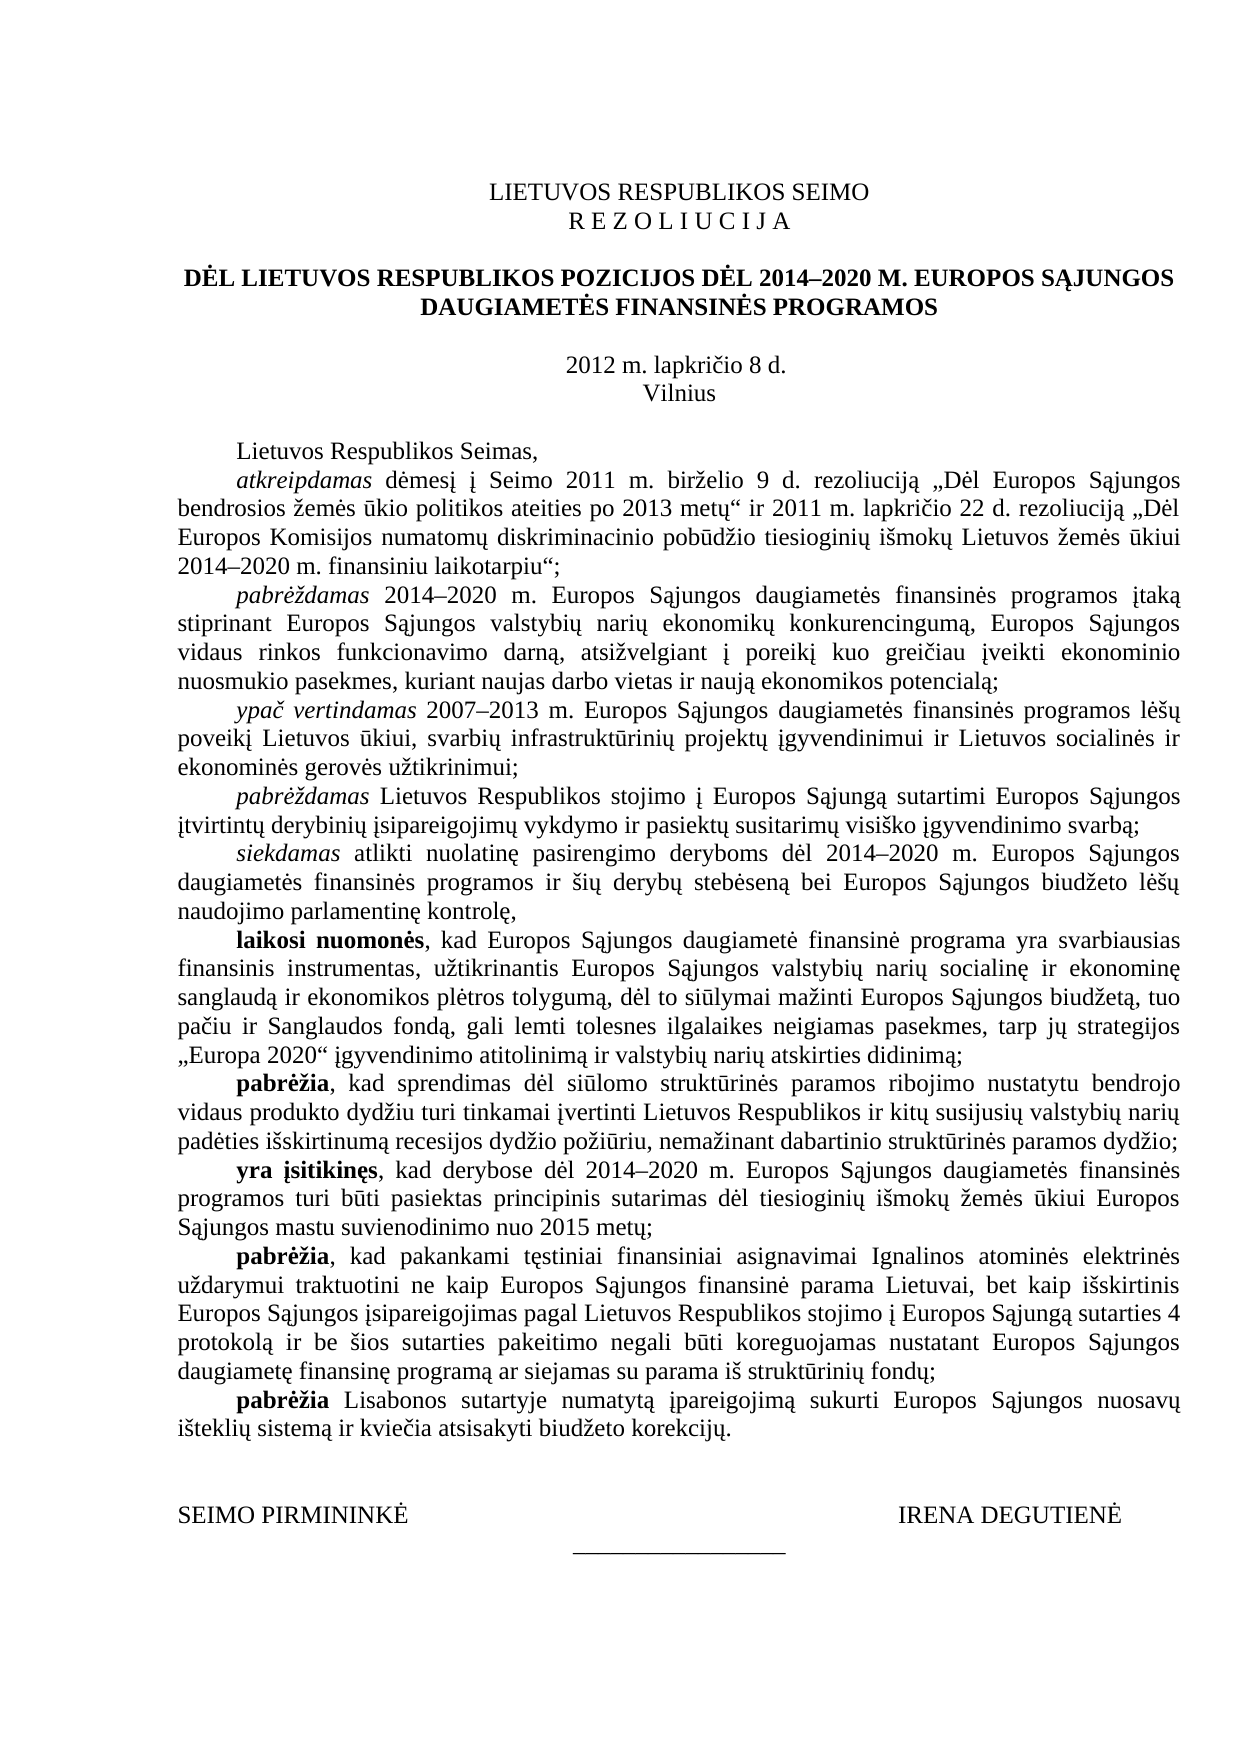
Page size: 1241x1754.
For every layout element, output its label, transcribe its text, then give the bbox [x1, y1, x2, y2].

text atkreipdamas dėmesį į Seimo 2011 m. birželio 9 d. rezoliuciją „Dėl Europos Sąjungos bendrosios žemės ūkio politikos ateities po 2013 metų“ ir 2011 m. lapkričio 22 d. rezoliuciją „Dėl Europos Komisijos numatomų diskriminacinio pobūdžio tiesioginių išmokų Lietuvos žemės ūkiui 2014–2020 m. finansiniu laikotarpiu“; [177, 465, 1181, 580]
text Lietuvos Respublikos Seimas, [177, 436, 1181, 465]
text _________________ [177, 1528, 1181, 1557]
text siekdamas atlikti nuolatinę pasirengimo deryboms dėl 2014–2020 m. Europos Sąjungos daugiametės finansinės programos ir šių derybų stebėseną bei Europos Sąjungos biudžeto lėšų naudojimo parlamentinę kontrolę, [177, 838, 1181, 925]
text SEIMO PIRMININKĖ IRENA DEGUTIENĖ [177, 1500, 1181, 1528]
text DĖL LIETUVOS RESPUBLIKOS POZICIJOS DĖL 2014–2020 M. EUROPOS SĄJUNGOS DAUGIAMETĖS FINANSINĖS PROGRAMOS [177, 263, 1181, 321]
text 2012 m. lapkričio 8 d. [177, 350, 1181, 378]
text pabrėždamas 2014–2020 m. Europos Sąjungos daugiametės finansinės programos įtaką stiprinant Europos Sąjungos valstybių narių ekonomikų konkurencingumą, Europos Sąjungos vidaus rinkos funkcionavimo darną, atsižvelgiant į poreikį kuo greičiau įveikti ekonominio nuosmukio pasekmes, kuriant naujas darbo vietas ir naują ekonomikos potencialą; [177, 580, 1181, 695]
text R E Z O L I U C I J A [177, 206, 1181, 235]
text pabrėžia, kad pakankami tęstiniai finansiniai asignavimai Ignalinos atominės elektrinės uždarymui traktuotini ne kaip Europos Sąjungos finansinė parama Lietuvai, bet kaip išskirtinis Europos Sąjungos įsipareigojimas pagal Lietuvos Respublikos stojimo į Europos Sąjungą sutarties 4 protokolą ir be šios sutarties pakeitimo negali būti koreguojamas nustatant Europos Sąjungos daugiametę finansinę programą ar siejamas su parama iš struktūrinių fondų; [177, 1241, 1181, 1385]
text Vilnius [177, 378, 1181, 407]
text yra įsitikinęs, kad derybose dėl 2014–2020 m. Europos Sąjungos daugiametės finansinės programos turi būti pasiektas principinis sutarimas dėl tiesioginių išmokų žemės ūkiui Europos Sąjungos mastu suvienodinimo nuo 2015 metų; [177, 1155, 1181, 1241]
text pabrėžia, kad sprendimas dėl siūlomo struktūrinės paramos ribojimo nustatytu bendrojo vidaus produkto dydžiu turi tinkamai įvertinti Lietuvos Respublikos ir kitų susijusių valstybių narių padėties išskirtinumą recesijos dydžio požiūriu, nemažinant dabartinio struktūrinės paramos dydžio; [177, 1068, 1181, 1155]
text LIETUVOS RESPUBLIKOS SEIMO [177, 177, 1181, 206]
text pabrėžia Lisabonos sutartyje numatytą įpareigojimą sukurti Europos Sąjungos nuosavų išteklių sistemą ir kviečia atsisakyti biudžeto korekcijų. [177, 1385, 1181, 1442]
text ypač vertindamas 2007–2013 m. Europos Sąjungos daugiametės finansinės programos lėšų poveikį Lietuvos ūkiui, svarbių infrastruktūrinių projektų įgyvendinimui ir Lietuvos socialinės ir ekonominės gerovės užtikrinimui; [177, 695, 1181, 781]
text pabrėždamas Lietuvos Respublikos stojimo į Europos Sąjungą sutartimi Europos Sąjungos įtvirtintų derybinių įsipareigojimų vykdymo ir pasiektų susitarimų visiško įgyvendinimo svarbą; [177, 781, 1181, 838]
text laikosi nuomonės, kad Europos Sąjungos daugiametė finansinė programa yra svarbiausias finansinis instrumentas, užtikrinantis Europos Sąjungos valstybių narių socialinę ir ekonominę sanglaudą ir ekonomikos plėtros tolygumą, dėl to siūlymai mažinti Europos Sąjungos biudžetą, tuo pačiu ir Sanglaudos fondą, gali lemti tolesnes ilgalaikes neigiamas pasekmes, tarp jų strategijos „Europa 2020“ įgyvendinimo atitolinimą ir valstybių narių atskirties didinimą; [177, 925, 1181, 1068]
